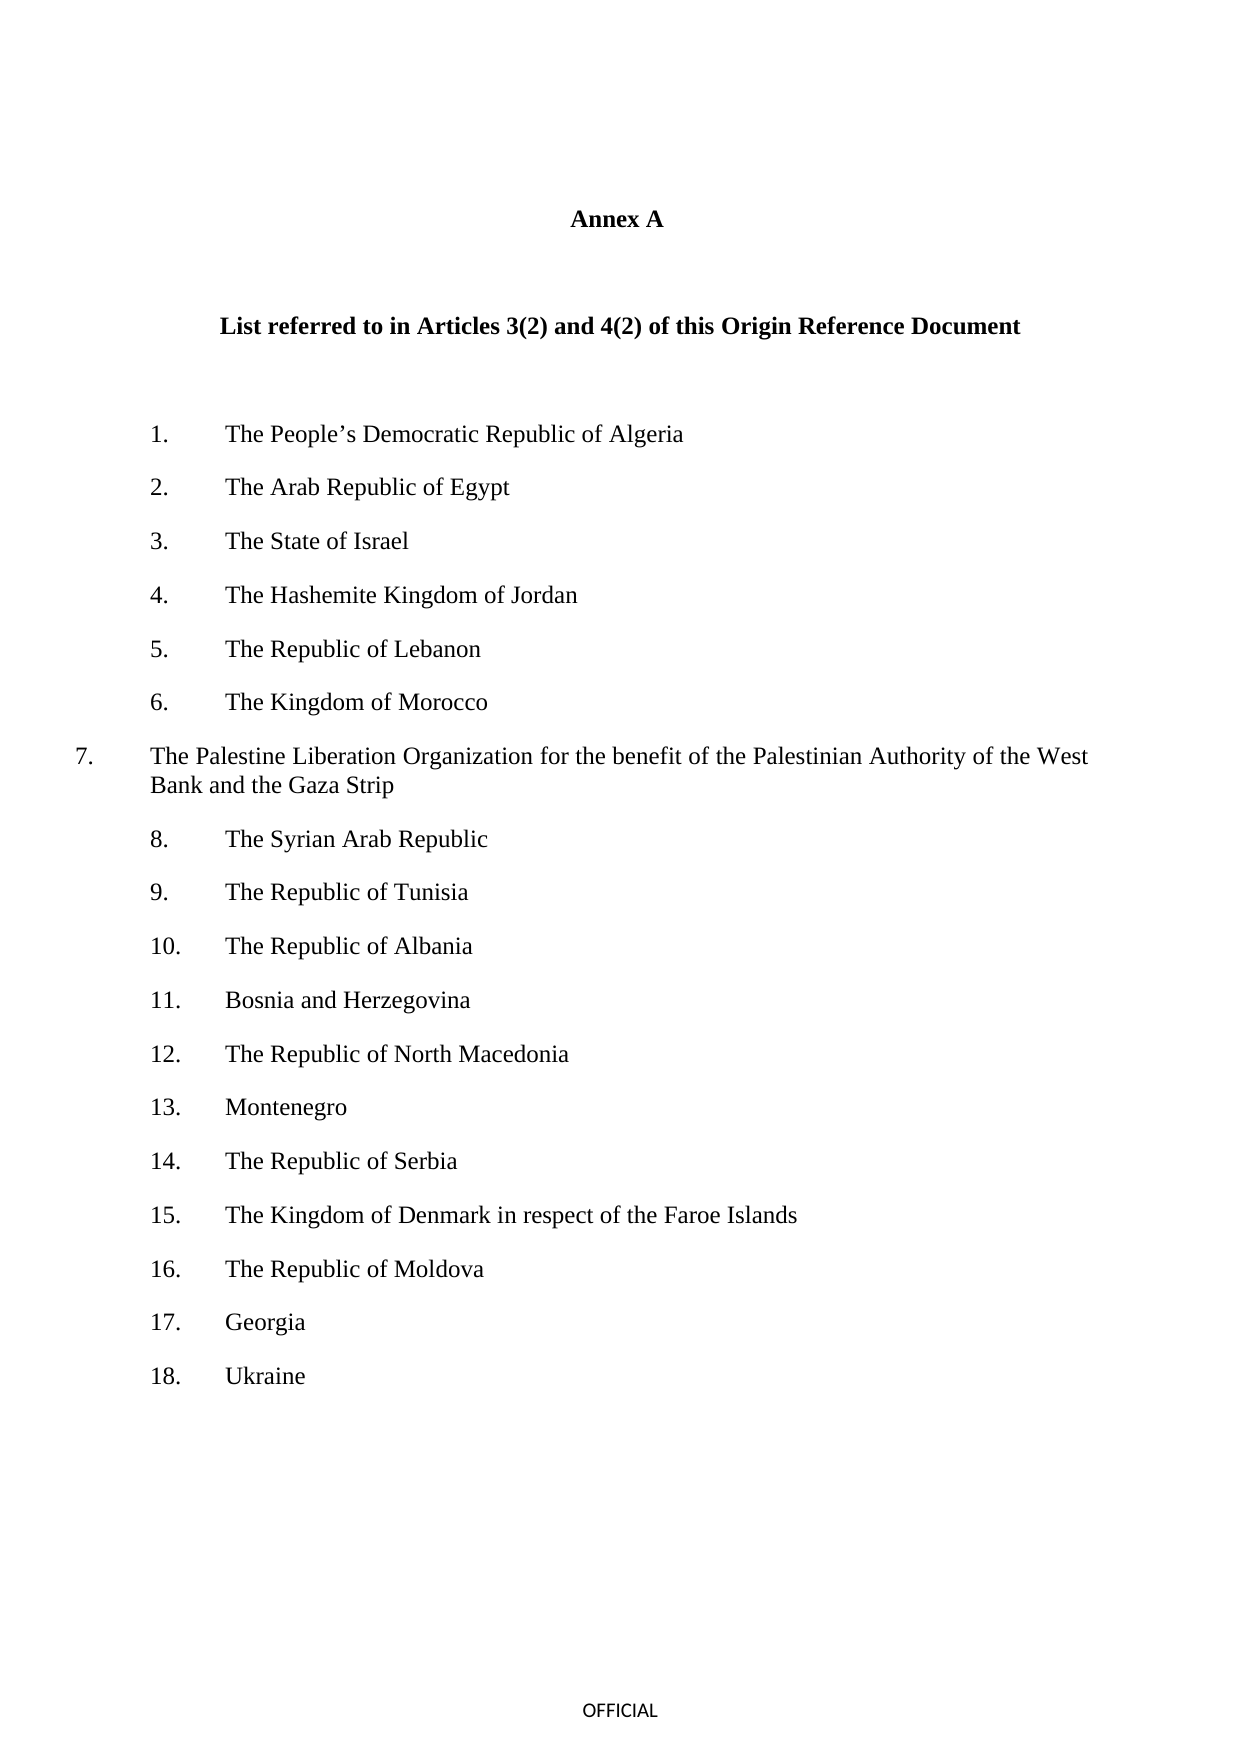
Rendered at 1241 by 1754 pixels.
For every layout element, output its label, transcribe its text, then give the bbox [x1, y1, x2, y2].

list The Republic of North Macedonia [150, 1039, 1090, 1067]
list The Palestine Liberation Organization for the benefit of the Palestinian Authority of the West Bank and the Gaza Strip [75, 741, 1090, 799]
list The Republic of Serbia [150, 1146, 1090, 1175]
list The Kingdom of Denmark in respect of the Faroe Islands [150, 1200, 1090, 1229]
list The Kingdom of Morocco [150, 687, 1090, 716]
list The Republic of Tunisia [150, 877, 1090, 906]
list The Syrian Arab Republic [150, 824, 1090, 852]
list The Arab Republic of Egypt [150, 472, 1090, 501]
text List referred to in Articles 3(2) and 4(2) of this Origin Reference Document [150, 311, 1090, 340]
list The Republic of Moldova [150, 1254, 1090, 1282]
list Montenegro [150, 1092, 1090, 1121]
list Georgia [150, 1307, 1090, 1336]
list Bosnia and Herzegovina [150, 985, 1090, 1014]
list The Republic of Albania [150, 931, 1090, 960]
list Ukraine [150, 1361, 1090, 1390]
list The People’s Democratic Republic of Algeria [150, 419, 1090, 447]
list The Hashemite Kingdom of Jordan [150, 580, 1090, 609]
text Annex A [150, 204, 1090, 232]
list The State of Israel [150, 526, 1090, 555]
list The Republic of Lebanon [150, 634, 1090, 662]
